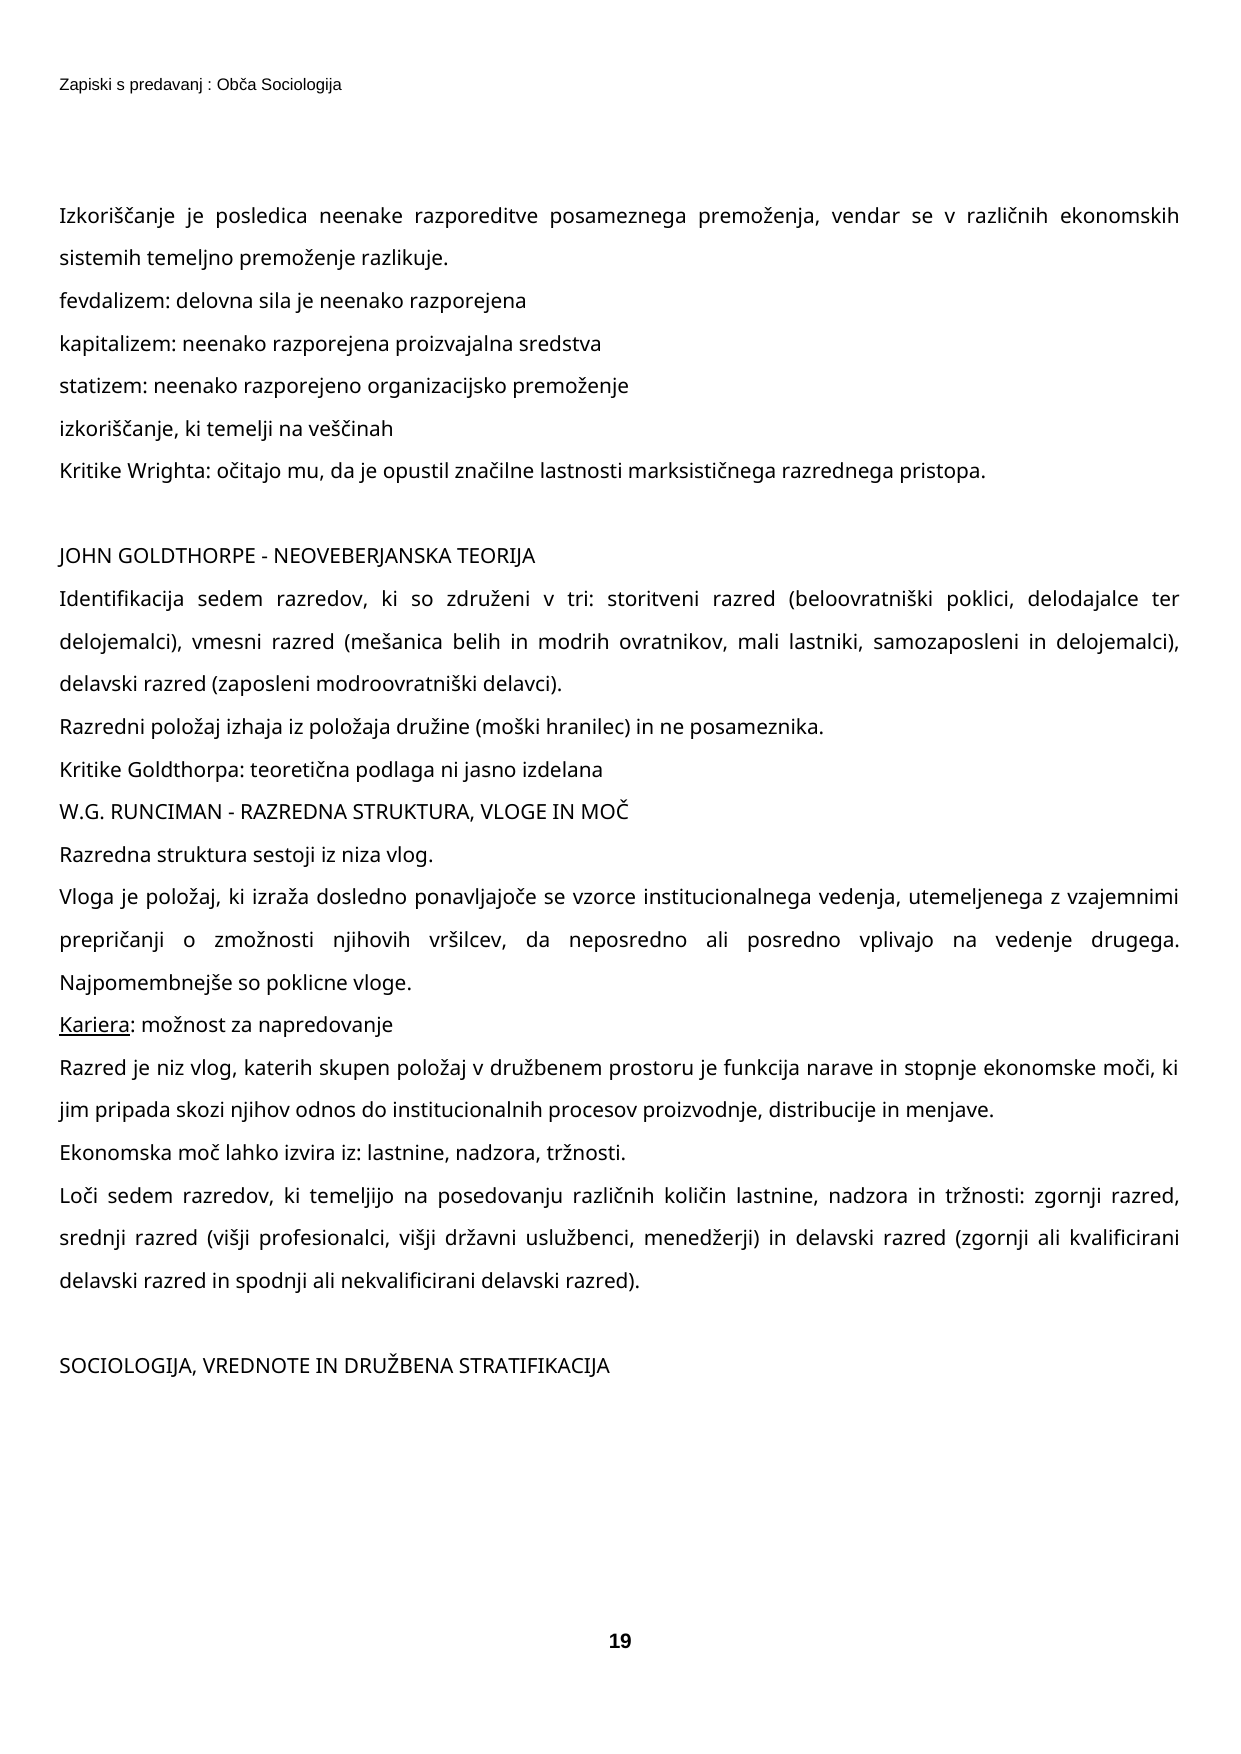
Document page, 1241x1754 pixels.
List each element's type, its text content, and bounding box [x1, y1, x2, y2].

text Ekonomska moč lahko izvira iz: lastnine, nadzora, tržnosti. [59, 1138, 1181, 1167]
text Kariera: možnost za napredovanje [59, 1010, 1181, 1039]
text kapitalizem: neenako razporejena proizvajalna sredstva [59, 329, 1181, 357]
text Identifikacija sedem razredov, ki so združeni v tri: storitveni razred (beloovratniški poklici, delodajalce ter delojemalci), vmesni razred (mešanica belih in modrih ovratnikov, mali lastniki, samozaposleni in delojemalci), delavski razred (zaposleni modroovratniški delavci). [59, 584, 1181, 698]
text SOCIOLOGIJA, VREDNOTE IN DRUŽBENA STRATIFIKACIJA [59, 1351, 1181, 1379]
text Loči sedem razredov, ki temeljijo na posedovanju različnih količin lastnine, nadzora in tržnosti: zgornji razred, srednji razred (višji profesionalci, višji državni uslužbenci, menedžerji) in delavski razred (zgornji ali kvalificirani delavski razred in spodnji ali nekvalificirani delavski razred). [59, 1181, 1181, 1294]
text statizem: neenako razporejeno organizacijsko premoženje [59, 371, 1181, 400]
text fevdalizem: delovna sila je neenako razporejena [59, 286, 1181, 314]
text Kritike Wrighta: očitajo mu, da je opustil značilne lastnosti marksističnega razrednega pristopa. [59, 456, 1181, 485]
text W.G. RUNCIMAN - RAZREDNA STRUKTURA, VLOGE IN MOČ [59, 797, 1181, 826]
text Razred je niz vlog, katerih skupen položaj v družbenem prostoru je funkcija narave in stopnje ekonomske moči, ki jim pripada skozi njihov odnos do institucionalnih procesov proizvodnje, distribucije in menjave. [59, 1053, 1181, 1124]
text Razredni položaj izhaja iz položaja družine (moški hranilec) in ne posameznika. [59, 712, 1181, 741]
text Kritike Goldthorpa: teoretična podlaga ni jasno izdelana [59, 755, 1181, 783]
text JOHN GOLDTHORPE - NEOVEBERJANSKA TEORIJA [59, 542, 1181, 570]
text izkoriščanje, ki temelji na veščinah [59, 414, 1181, 442]
text Izkoriščanje je posledica neenake razporeditve posameznega premoženja, vendar se v različnih ekonomskih sistemih temeljno premoženje razlikuje. [59, 201, 1181, 272]
text Razredna struktura sestoji iz niza vlog. [59, 840, 1181, 868]
text Vloga je položaj, ki izraža dosledno ponavljajoče se vzorce institucionalnega vedenja, utemeljenega z vzajemnimi prepričanji o zmožnosti njihovih vršilcev, da neposredno ali posredno vplivajo na vedenje drugega. Najpomembnejše so poklicne vloge. [59, 882, 1181, 996]
